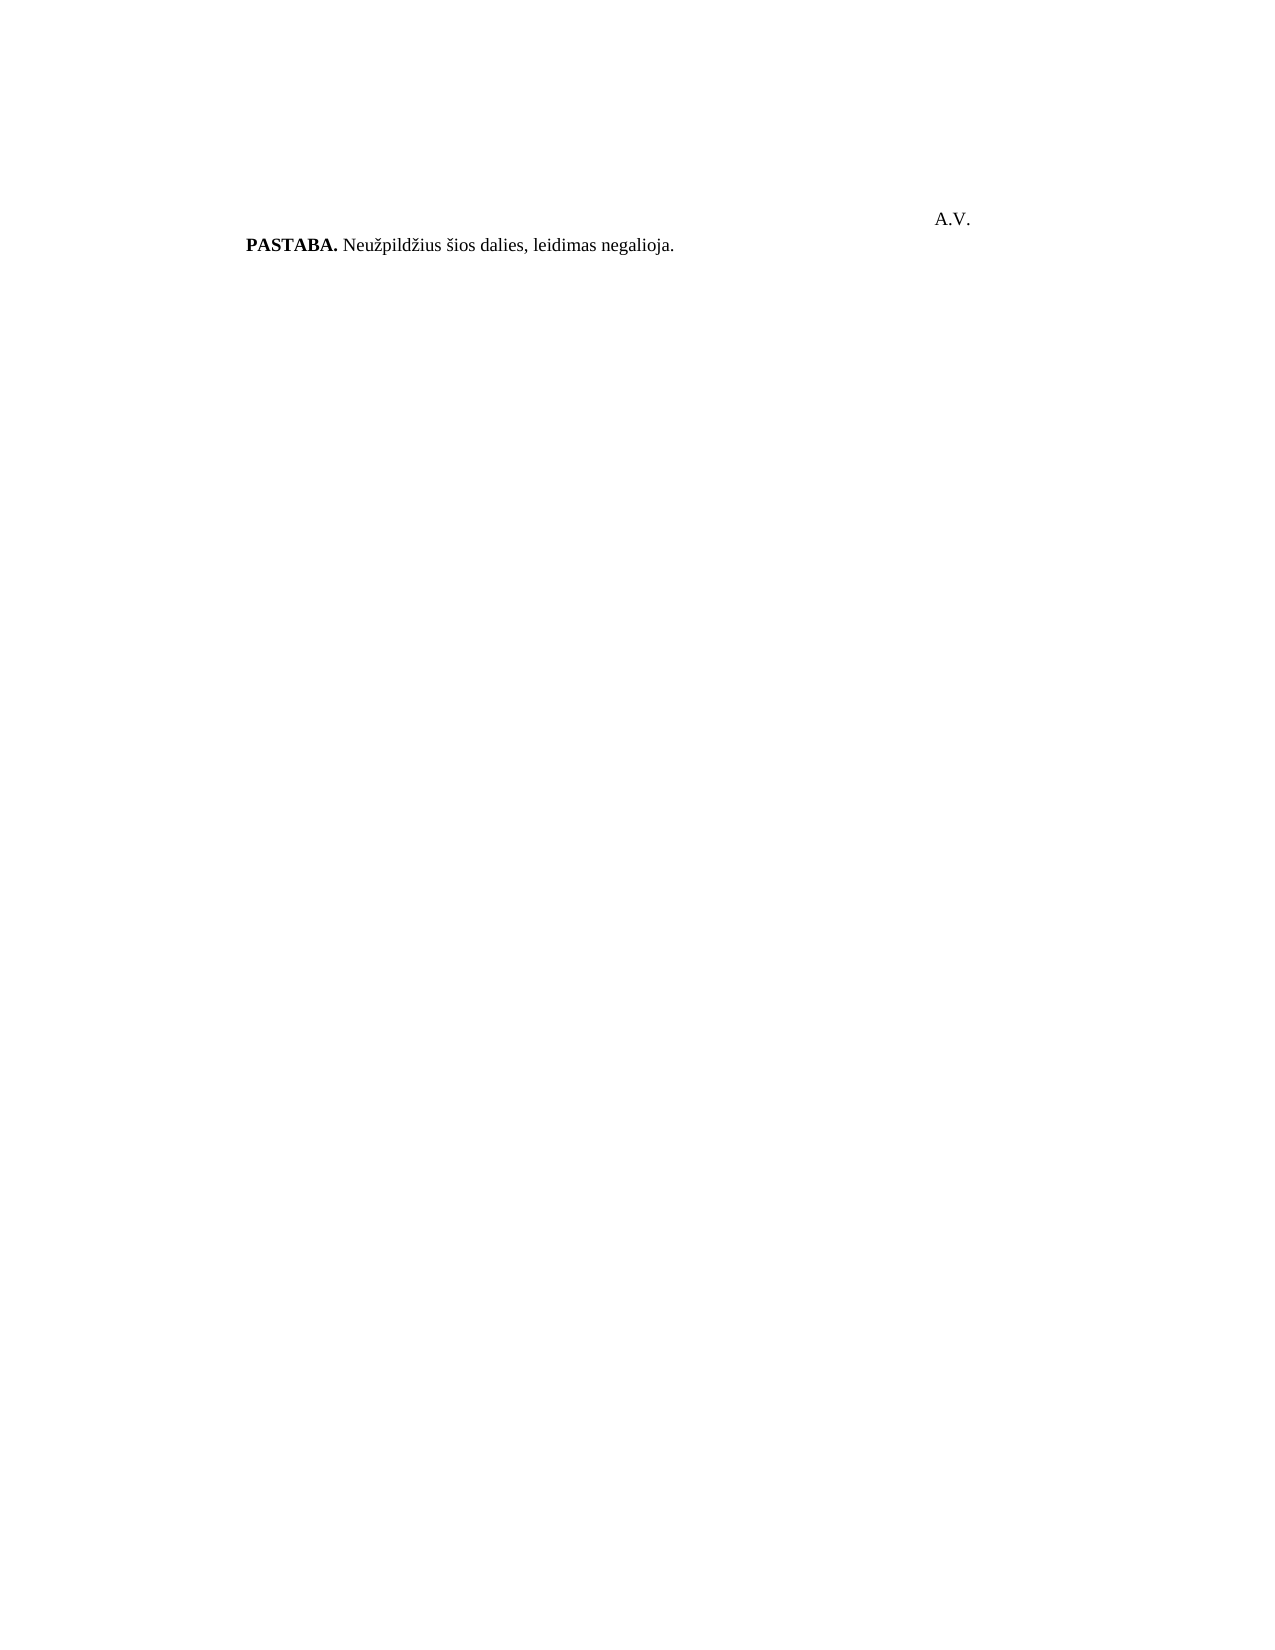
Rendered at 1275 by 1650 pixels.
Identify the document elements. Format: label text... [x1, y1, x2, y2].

text A.V. [187, 204, 1216, 230]
text PASTABA. Neužpildžius šios dalies, leidimas negalioja. [187, 230, 1216, 256]
